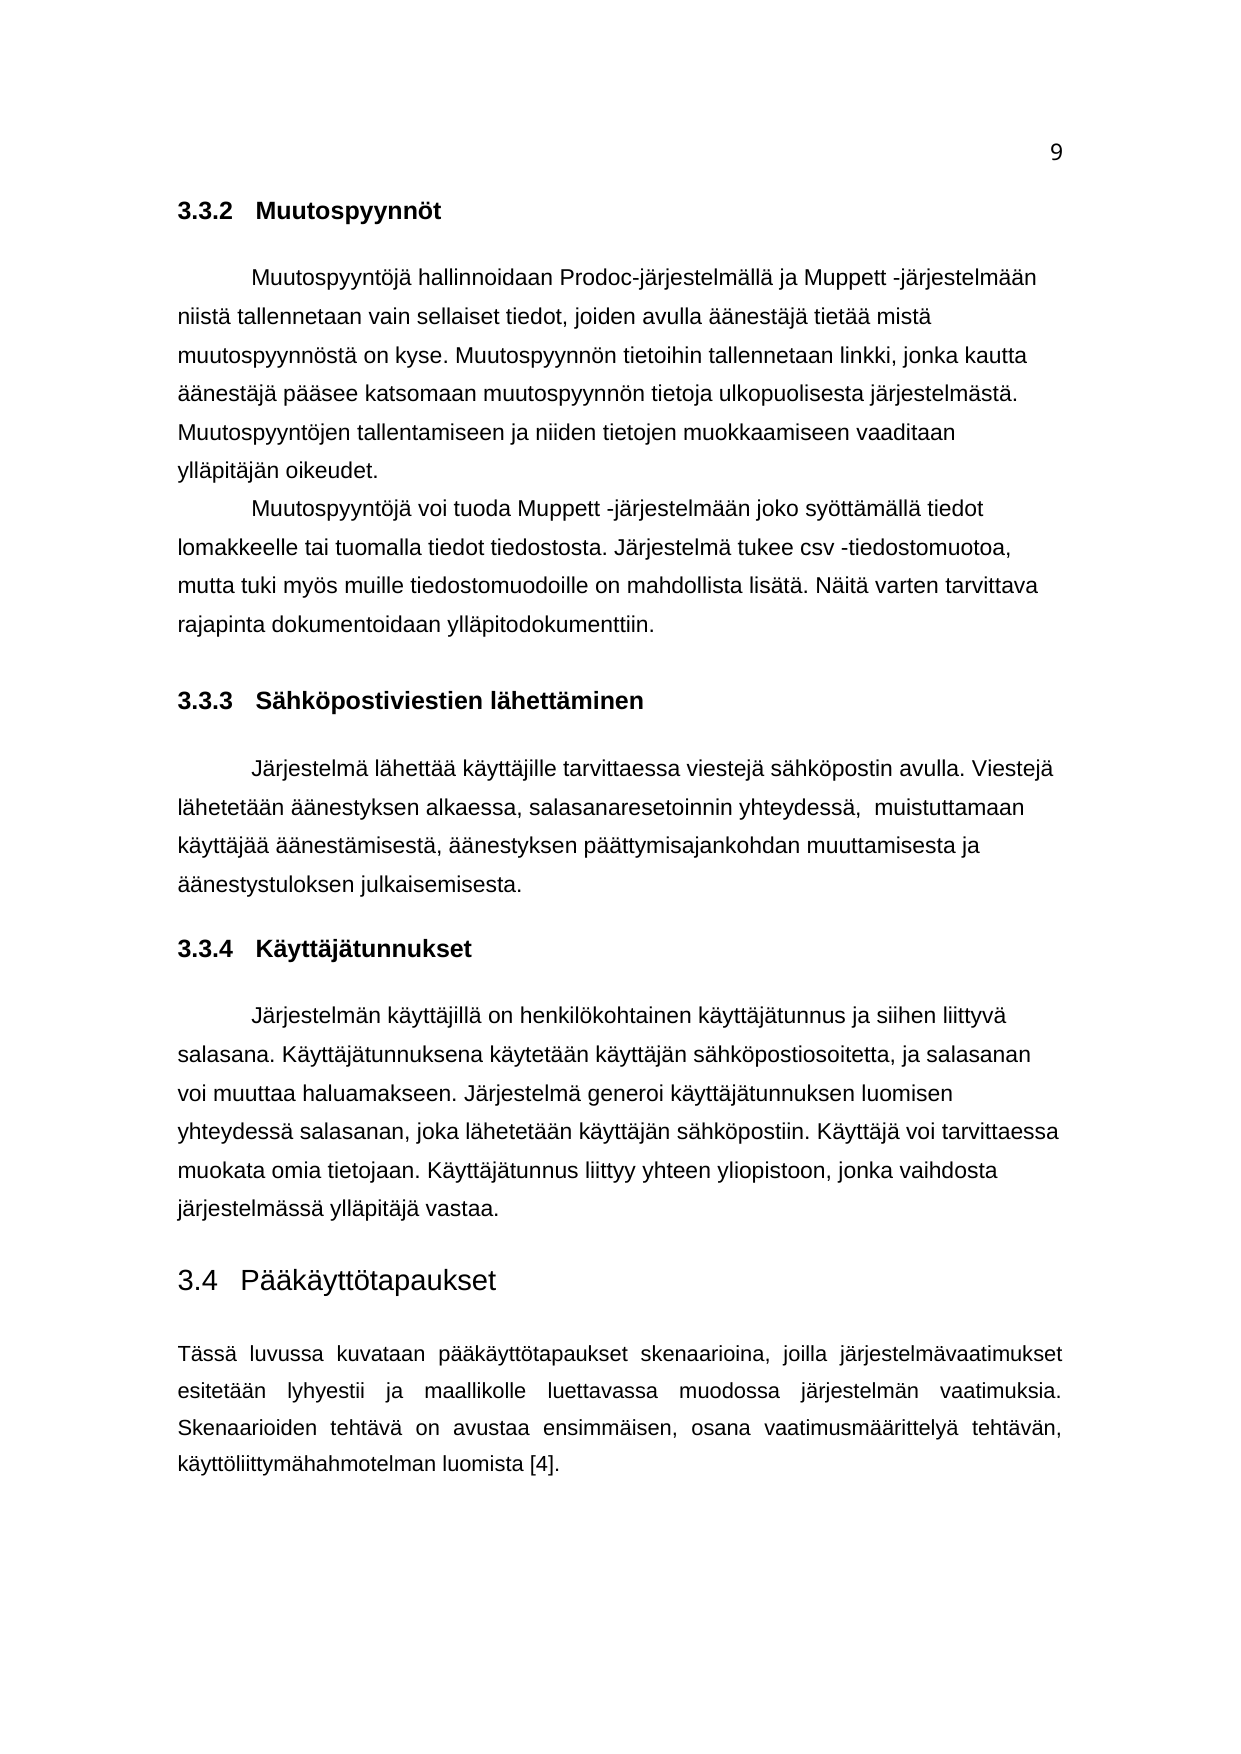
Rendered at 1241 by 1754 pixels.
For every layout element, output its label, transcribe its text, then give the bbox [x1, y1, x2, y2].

subtitle Pääkäyttötapaukset [177, 1264, 1063, 1296]
text Järjestelmä lähettää käyttäjille tarvittaessa viestejä sähköpostin avulla. Viestejä lähetetään äänestyksen alkaessa, salasanaresetoinnin yhteydessä, muistuttamaan käyttäjää äänestämisestä, äänestyksen päättymisajankohdan muuttamisesta ja äänestystuloksen julkaisemisesta. [177, 754, 1063, 897]
text Järjestelmän käyttäjillä on henkilökohtainen käyttäjätunnus ja siihen liittyvä salasana. Käyttäjätunnuksena käytetään käyttäjän sähköpostiosoitetta, ja salasanan voi muuttaa haluamakseen. Järjestelmä generoi käyttäjätunnuksen luomisen yhteydessä salasanan, joka lähetetään käyttäjän sähköpostiin. Käyttäjä voi tarvittaessa muokata omia tietojaan. Käyttäjätunnus liittyy yhteen yliopistoon, jonka vaihdosta järjestelmässä ylläpitäjä vastaa. [177, 1001, 1063, 1221]
subtitle Sähköpostiviestien lähettäminen [177, 687, 1063, 715]
subtitle Käyttäjätunnukset [177, 935, 1063, 963]
text Muutospyyntöjä voi tuoda Muppett -järjestelmään joko syöttämällä tiedot lomakkeelle tai tuomalla tiedot tiedostosta. Järjestelmä tukee csv -tiedostomuotoa, mutta tuki myös muille tiedostomuodoille on mahdollista lisätä. Näitä varten tarvittava rajapinta dokumentoidaan ylläpitodokumenttiin. [177, 496, 1063, 637]
subtitle Muutospyynnöt [177, 197, 1063, 224]
text Muutospyyntöjä hallinnoidaan Prodoc-järjestelmällä ja Muppett -järjestelmään niistä tallennetaan vain sellaiset tiedot, joiden avulla äänestäjä tietää mistä muutospyynnöstä on kyse. Muutospyynnön tietoihin tallennetaan linkki, jonka kautta äänestäjä pääsee katsomaan muutospyynnön tietoja ulkopuolisesta järjestelmästä. Muutospyyntöjen tallentamiseen ja niiden tietojen muokkaamiseen vaaditaan ylläpitäjän oikeudet. [177, 263, 1063, 483]
text Tässä luvussa kuvataan pääkäyttötapaukset skenaarioina, joilla järjestelmävaatimukset esitetään lyhyestii ja maallikolle luettavassa muodossa järjestelmän vaatimuksia. Skenaarioiden tehtävä on avustaa ensimmäisen, osana vaatimusmäärittelyä tehtävän, käyttöliittymähahmotelman luomista [4]. [177, 1342, 1063, 1477]
